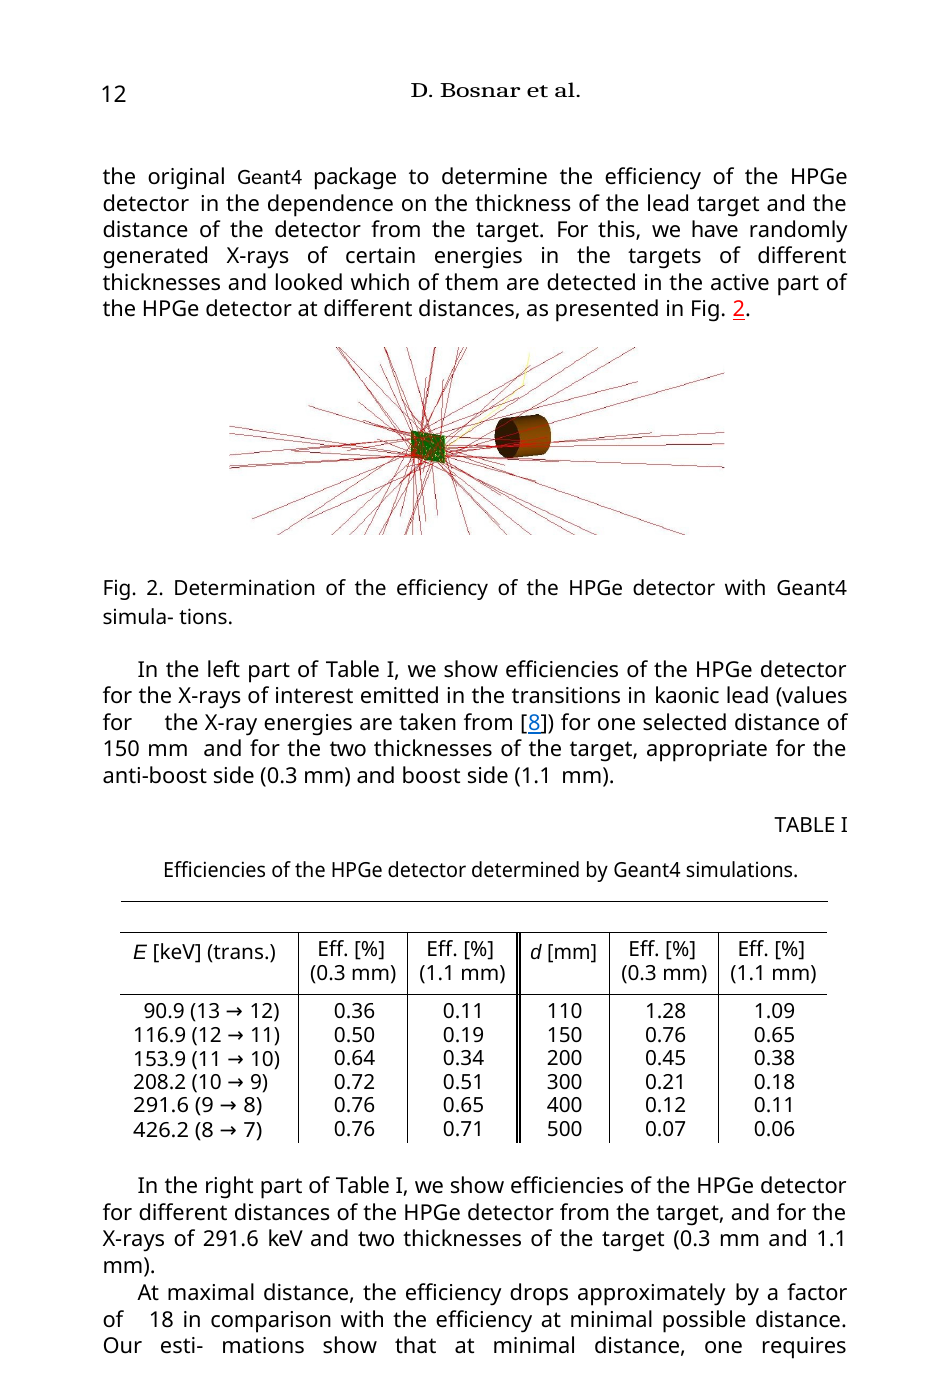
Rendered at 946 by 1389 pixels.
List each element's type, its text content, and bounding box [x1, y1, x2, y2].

table_header Eff. [%] (1.1 mm) [719, 933, 827, 994]
table_cell 110 150 200 300 400 500 [521, 995, 609, 1143]
table_cell 1.09 0.65 0.38 0.18 0.11 0.06 [719, 995, 827, 1143]
table_cell 0.11 0.19 0.34 0.51 0.65 0.71 [408, 995, 516, 1143]
table_cell 90.9 (13 → 12) 116.9 (12 → 11) 153.9 (11 → 10) 208.2 (10 → 9) 291.6 (9 → 8) 426.2 (8 → 7) [120, 995, 298, 1143]
text In the right part of Table I, we show efficiencies of the HPGe detector for different distances of the HPGe detector from the target, and for the X-rays of 291.6 keV and two thicknesses of the target (0.3 mm and 1.1 mm). [102, 1173, 848, 1278]
text Fig. 2. Determination of the efficiency of the HPGe detector with Geant4 simula- tions. [102, 573, 848, 630]
table_cell 0.36 0.50 0.64 0.72 0.76 0.76 [299, 995, 407, 1143]
table_header Eff. [%] (1.1 mm) [408, 933, 516, 994]
table_header E [keV] (trans.) [120, 933, 298, 994]
table_header d [mm] [521, 933, 609, 994]
table_cell 1.28 0.76 0.45 0.21 0.12 0.07 [610, 995, 718, 1143]
table_header Eff. [%] (0.3 mm) [299, 933, 407, 994]
picture [229, 347, 725, 535]
text At maximal distance, the efficiency drops approximately by a factor of 18 in comparison with the efficiency at minimal possible distance. Our esti- mations show that at minimal distance, one requires [102, 1279, 848, 1359]
text In the left part of Table I, we show efficiencies of the HPGe detector for the X-rays of interest emitted in the transitions in kaonic lead (values for the X-ray energies are taken from [8]) for one selected distance of 150 mm and for the two thicknesses of the target, appropriate for the anti-boost side (0.3 mm) and boost side (1.1 mm). [102, 656, 848, 788]
text TABLE I [92, 810, 848, 839]
table_header Eff. [%] (0.3 mm) [610, 933, 718, 994]
text Efficiencies of the HPGe detector determined by Geant4 simulations. [163, 855, 858, 883]
text the original Geant4 package to determine the efficiency of the HPGe detector in the dependence on the thickness of the lead target and the distance of the detector from the target. For this, we have randomly generated X-rays of certain energies in the targets of different thicknesses and looked which of them are detected in the active part of the HPGe detector at different distances, as presented in Fig. 2. [102, 163, 848, 322]
